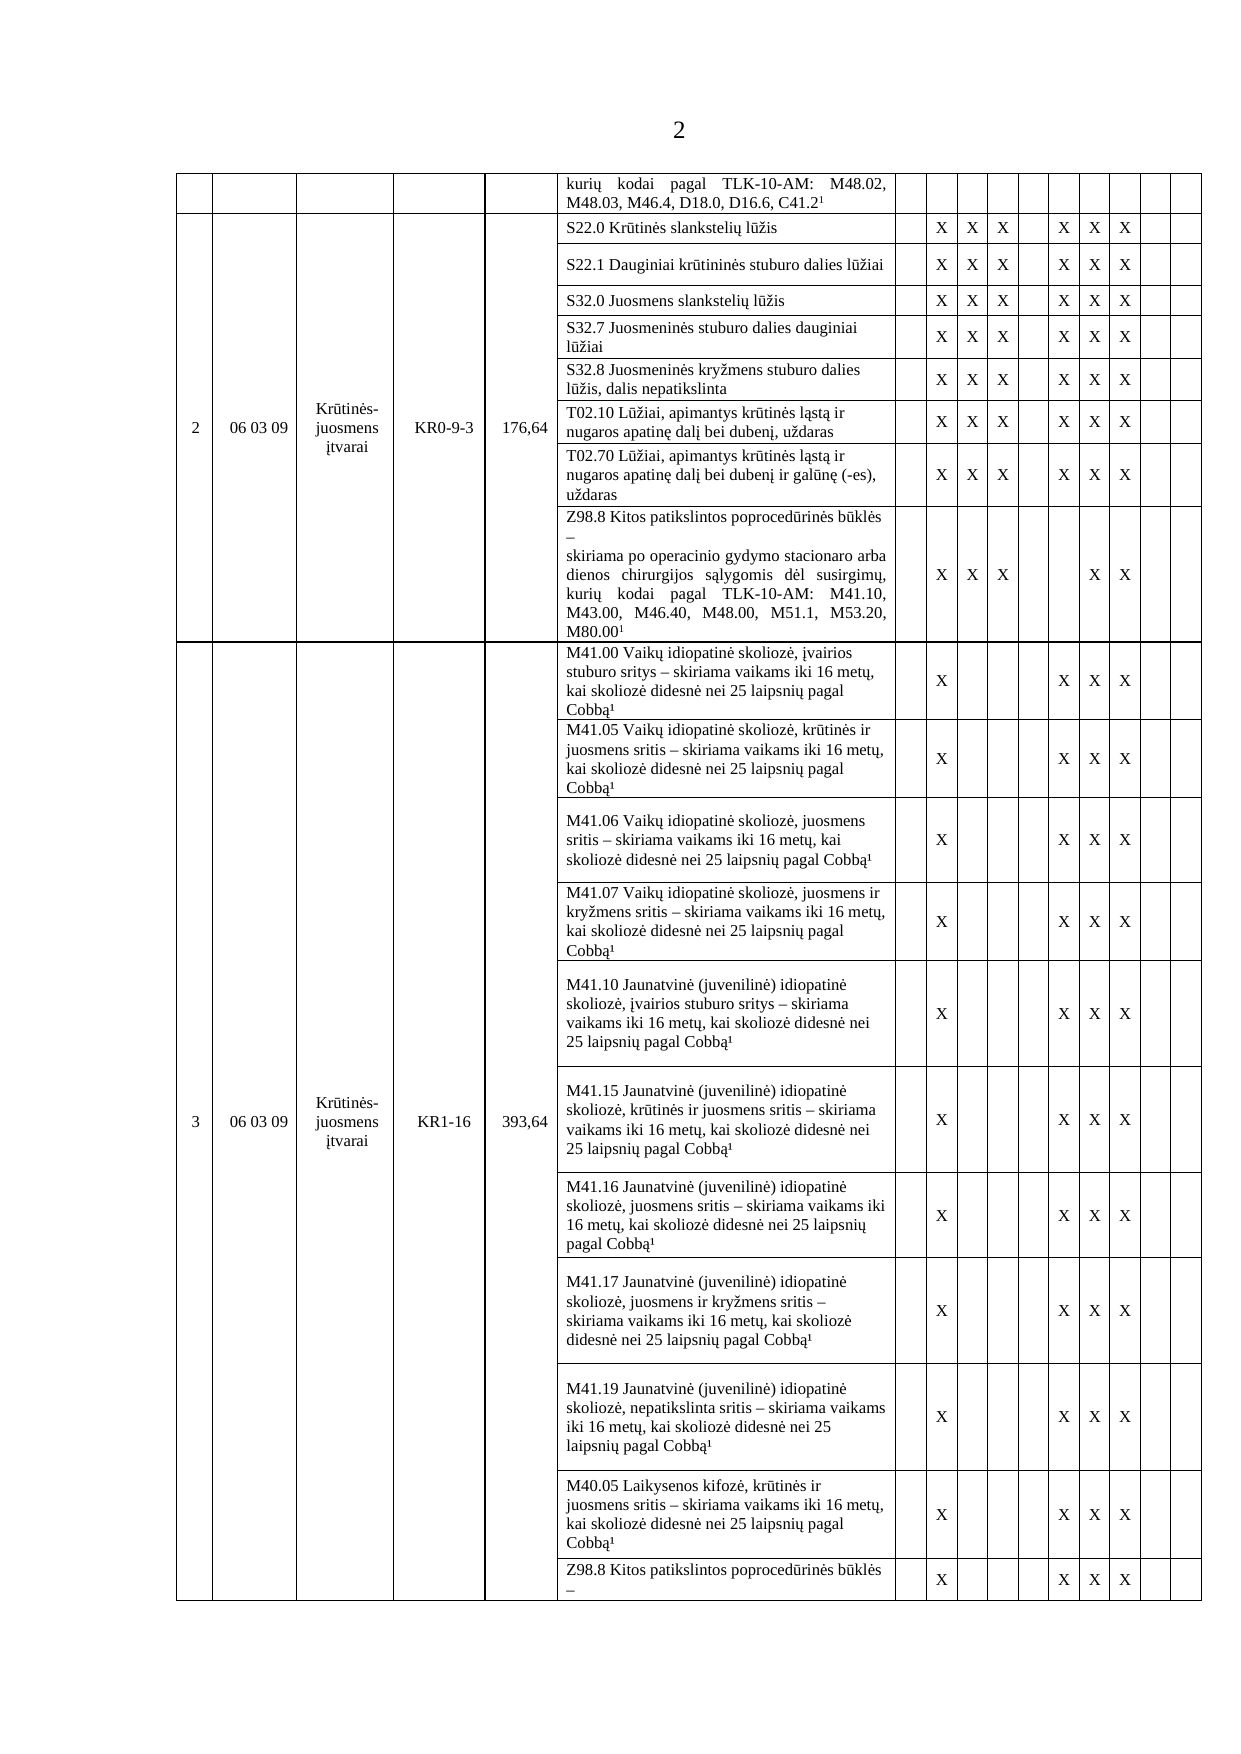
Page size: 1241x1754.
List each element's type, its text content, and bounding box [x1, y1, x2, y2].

table_cell X [1049, 286, 1079, 315]
table_cell X [958, 244, 987, 285]
table_cell [1141, 1471, 1170, 1557]
table_cell X [1049, 720, 1079, 797]
table_cell [1171, 961, 1201, 1066]
table_cell [988, 174, 1018, 212]
table_cell 06 03 09 [213, 643, 296, 1600]
table_cell [1171, 401, 1201, 442]
table_cell T02.10 Lūžiai, apimantys krūtinės ląstą ir nugaros apatinę dalį bei dubenį, uždaras [558, 401, 895, 442]
table_cell X [927, 1173, 957, 1257]
table_cell [213, 174, 296, 212]
table_cell [1019, 1067, 1048, 1172]
table_cell X [1080, 316, 1109, 357]
table_cell X [1080, 401, 1109, 442]
table_cell X [1049, 244, 1079, 285]
table_cell Z98.8 Kitos patikslintos poprocedūrinės būklės – skiriama po operacinio gydymo stacionaro arba dienos chirurgijos sąlygomis dėl susirgimų, kurių kodai pagal TLK-10-AM: M41.10, M43.00, M46.40, M48.00, M51.1, M53.20, M80.001 [558, 507, 895, 641]
table_cell X [1049, 1364, 1079, 1469]
table_cell [896, 1067, 926, 1172]
table_cell [896, 359, 926, 400]
table_cell [1202, 882, 1206, 959]
table_cell X [958, 214, 987, 242]
table_cell [1202, 173, 1206, 212]
table_cell [988, 720, 1018, 797]
table_cell [1206, 797, 1212, 882]
table_cell [896, 1364, 926, 1469]
table_cell X [1080, 1258, 1109, 1363]
table_cell Krūtinės-juosmens įtvarai [297, 214, 393, 641]
table_cell M41.06 Vaikų idiopatinė skoliozė, juosmens sritis – skiriama vaikams iki 16 metų, kai skoliozė didesnė nei 25 laipsnių pagal Cobbą¹ [558, 798, 895, 882]
table_cell X [1049, 883, 1079, 959]
table_cell X [988, 359, 1018, 400]
table_cell [1019, 961, 1048, 1066]
table_cell [1171, 1258, 1201, 1363]
table_cell M41.17 Jaunatvinė (juvenilinė) idiopatinė skoliozė, juosmens ir kryžmens sritis – skiriama vaikams iki 16 metų, kai skoliozė didesnė nei 25 laipsnių pagal Cobbą¹ [558, 1258, 895, 1363]
table_cell [1019, 244, 1048, 285]
table_cell X [1110, 1173, 1140, 1257]
table_cell [1202, 285, 1206, 315]
table_cell [1206, 719, 1212, 797]
table_cell X [958, 444, 987, 506]
table_cell M41.10 Jaunatvinė (juvenilinė) idiopatinė skoliozė, įvairios stuburo sritys – skiriama vaikams iki 16 metų, kai skoliozė didesnė nei 25 laipsnių pagal Cobbą¹ [558, 961, 895, 1066]
table_cell [1202, 243, 1206, 285]
table_cell X [927, 214, 957, 242]
table_cell [1171, 643, 1201, 719]
table_cell X [1080, 244, 1109, 285]
table_cell X [1080, 643, 1109, 719]
table_cell X [927, 1364, 957, 1469]
table_cell T02.70 Lūžiai, apimantys krūtinės ląstą ir nugaros apatinę dalį bei dubenį ir galūnę (-es), uždaras [558, 444, 895, 506]
table_cell [896, 720, 926, 797]
table_cell [1202, 960, 1206, 1066]
table_cell X [1110, 286, 1140, 315]
table_cell [1019, 444, 1048, 506]
table_cell X [927, 444, 957, 506]
table_cell [1202, 213, 1206, 242]
table_cell [1141, 643, 1170, 719]
table_cell X [1049, 1258, 1079, 1363]
table_cell [1206, 506, 1212, 641]
table_cell X [988, 401, 1018, 442]
table_cell [1049, 507, 1079, 641]
table_cell [1206, 1257, 1212, 1363]
table_cell [1206, 243, 1212, 285]
table_cell X [1049, 1559, 1079, 1600]
table_cell [1206, 641, 1212, 719]
table_cell [1019, 1364, 1048, 1469]
table_cell X [1049, 316, 1079, 357]
table_cell [958, 961, 987, 1066]
table_cell [1171, 244, 1201, 285]
table_cell [1202, 315, 1206, 357]
table_cell [1141, 1364, 1170, 1469]
table_cell [1206, 213, 1212, 242]
table_cell X [927, 798, 957, 882]
table_cell [896, 643, 926, 719]
table_cell [896, 1559, 926, 1600]
table_cell X [958, 316, 987, 357]
table_cell [1202, 506, 1206, 641]
table_cell [1141, 507, 1170, 641]
table_cell M40.05 Laikysenos kifozė, krūtinės ir juosmens sritis – skiriama vaikams iki 16 metų, kai skoliozė didesnė nei 25 laipsnių pagal Cobbą¹ [558, 1471, 895, 1557]
table_cell [1206, 1470, 1212, 1557]
table_cell X [958, 359, 987, 400]
table_cell X [1049, 1067, 1079, 1172]
table_cell X [1110, 444, 1140, 506]
table_cell [1019, 1471, 1048, 1557]
table_cell [1141, 961, 1170, 1066]
table_cell [1019, 883, 1048, 959]
table_cell X [927, 507, 957, 641]
table_cell X [1080, 1471, 1109, 1557]
table_cell X [1110, 359, 1140, 400]
table_cell X [1110, 244, 1140, 285]
table_cell [1171, 359, 1201, 400]
table_cell [1019, 720, 1048, 797]
table_cell X [927, 1559, 957, 1600]
table_cell kurių kodai pagal TLK-10-AM: M48.02, M48.03, M46.4, D18.0, D16.6, C41.21 [558, 174, 895, 212]
table_cell [1171, 1173, 1201, 1257]
table_cell X [1110, 1067, 1140, 1172]
table_cell [1171, 316, 1201, 357]
table_cell M41.00 Vaikų idiopatinė skoliozė, įvairios stuburo sritys – skiriama vaikams iki 16 metų, kai skoliozė didesnė nei 25 laipsnių pagal Cobbą¹ [558, 643, 895, 719]
table_cell [1019, 507, 1048, 641]
table_cell [1141, 1173, 1170, 1257]
table_cell [896, 1471, 926, 1557]
table_cell X [1080, 1173, 1109, 1257]
table_cell [896, 214, 926, 242]
table_cell [1049, 174, 1079, 212]
table_cell [1171, 214, 1201, 242]
table_cell X [958, 507, 987, 641]
table_cell X [927, 720, 957, 797]
table_cell [988, 1559, 1018, 1600]
table_cell 06 03 09 [213, 214, 296, 641]
table_cell X [1080, 1559, 1109, 1600]
table_cell X [1080, 359, 1109, 400]
table_cell [958, 1471, 987, 1557]
table_cell [988, 798, 1018, 882]
table_cell [1141, 1559, 1170, 1600]
table_cell X [1110, 1364, 1140, 1469]
table_cell [1171, 507, 1201, 641]
table_cell [1141, 286, 1170, 315]
table_cell X [927, 1067, 957, 1172]
table_cell X [927, 643, 957, 719]
table_cell [1171, 798, 1201, 882]
table_cell [1019, 174, 1048, 212]
table_cell [1202, 641, 1206, 719]
table_cell X [927, 1471, 957, 1557]
table_cell [1019, 1173, 1048, 1257]
table_cell [177, 174, 212, 212]
table_cell [1206, 960, 1212, 1066]
table_cell [1171, 720, 1201, 797]
table_cell [1202, 797, 1206, 882]
table_cell X [1110, 643, 1140, 719]
table_cell [1141, 359, 1170, 400]
table_cell M41.16 Jaunatvinė (juvenilinė) idiopatinė skoliozė, juosmens sritis – skiriama vaikams iki 16 metų, kai skoliozė didesnė nei 25 laipsnių pagal Cobbą¹ [558, 1173, 895, 1257]
table_cell X [1049, 643, 1079, 719]
table_cell [988, 961, 1018, 1066]
table_cell [1206, 1066, 1212, 1172]
table_cell [1141, 1067, 1170, 1172]
table_cell X [988, 286, 1018, 315]
table_cell X [927, 244, 957, 285]
table_cell X [1080, 883, 1109, 959]
table_cell X [988, 316, 1018, 357]
table_cell X [1080, 1067, 1109, 1172]
table_cell 176,64 [486, 214, 557, 641]
table_cell X [1110, 798, 1140, 882]
table_cell KR1-16 [394, 643, 484, 1600]
table_cell [1141, 883, 1170, 959]
table_cell [958, 798, 987, 882]
table_cell X [927, 1258, 957, 1363]
table_cell X [988, 214, 1018, 242]
table_cell S32.8 Juosmeninės kryžmens stuburo dalies lūžis, dalis nepatikslinta [558, 359, 895, 400]
table_cell M41.19 Jaunatvinė (juvenilinė) idiopatinė skoliozė, nepatikslinta sritis – skiriama vaikams iki 16 metų, kai skoliozė didesnė nei 25 laipsnių pagal Cobbą¹ [558, 1364, 895, 1469]
table_cell [1019, 286, 1048, 315]
table_cell X [1110, 961, 1140, 1066]
table_cell [1171, 286, 1201, 315]
table_cell X [988, 507, 1018, 641]
table_cell [1206, 1172, 1212, 1257]
table_cell [896, 961, 926, 1066]
table_cell [1019, 1258, 1048, 1363]
table_cell [1171, 1559, 1201, 1600]
table_cell X [1080, 1364, 1109, 1469]
table_cell [958, 174, 987, 212]
table_cell [896, 286, 926, 315]
table_cell [958, 883, 987, 959]
table_cell X [1110, 316, 1140, 357]
table_cell [1019, 1559, 1048, 1600]
table_cell [1206, 443, 1212, 506]
table_cell [1202, 1470, 1206, 1557]
table_cell [1171, 1067, 1201, 1172]
table_cell X [1080, 798, 1109, 882]
table_cell Z98.8 Kitos patikslintos poprocedūrinės būklės – [558, 1559, 895, 1600]
table_cell [958, 1173, 987, 1257]
table_cell [297, 174, 393, 212]
table_cell [1206, 173, 1212, 212]
table_cell [1141, 174, 1170, 212]
table_cell [1206, 882, 1212, 959]
table_cell X [1049, 1173, 1079, 1257]
table_cell 2 [177, 214, 212, 641]
table_cell [1141, 798, 1170, 882]
table_cell M41.05 Vaikų idiopatinė skoliozė, krūtinės ir juosmens sritis – skiriama vaikams iki 16 metų, kai skoliozė didesnė nei 25 laipsnių pagal Cobbą¹ [558, 720, 895, 797]
table_cell [1202, 400, 1206, 442]
table_cell X [1110, 214, 1140, 242]
table_cell X [927, 316, 957, 357]
table_cell [958, 1364, 987, 1469]
table_cell [1141, 720, 1170, 797]
table_cell [927, 174, 957, 212]
table_cell [896, 401, 926, 442]
table_cell [1141, 401, 1170, 442]
table_cell X [1080, 286, 1109, 315]
table_cell [958, 1258, 987, 1363]
table_cell [958, 643, 987, 719]
table_cell [1141, 244, 1170, 285]
table_cell [896, 316, 926, 357]
table_cell [1206, 1558, 1212, 1600]
table_cell Krūtinės-juosmens įtvarai [297, 643, 393, 1600]
table_cell [988, 1364, 1018, 1469]
table_cell [1202, 1066, 1206, 1172]
table_cell X [958, 286, 987, 315]
table_cell [1171, 174, 1201, 212]
table_cell KR0-9-3 [394, 214, 484, 641]
table_cell [486, 174, 557, 212]
table_cell [1206, 358, 1212, 400]
table_cell M41.07 Vaikų idiopatinė skoliozė, juosmens ir kryžmens sritis – skiriama vaikams iki 16 metų, kai skoliozė didesnė nei 25 laipsnių pagal Cobbą¹ [558, 883, 895, 959]
table_cell [896, 444, 926, 506]
table_cell [1141, 1258, 1170, 1363]
table_cell X [958, 401, 987, 442]
table_cell S32.0 Juosmens slankstelių lūžis [558, 286, 895, 315]
table_cell S22.0 Krūtinės slankstelių lūžis [558, 214, 895, 242]
table_cell [896, 1258, 926, 1363]
table_cell [958, 720, 987, 797]
table_cell X [1110, 720, 1140, 797]
table_cell [1141, 444, 1170, 506]
table_cell [1202, 1363, 1206, 1469]
table_cell [1206, 285, 1212, 315]
table_cell X [1049, 1471, 1079, 1557]
table_cell X [1110, 1559, 1140, 1600]
table_cell S22.1 Dauginiai krūtininės stuburo dalies lūžiai [558, 244, 895, 285]
table_cell [1171, 883, 1201, 959]
table_cell X [927, 401, 957, 442]
table_cell X [1049, 444, 1079, 506]
table_cell [896, 798, 926, 882]
table_cell X [1110, 1258, 1140, 1363]
table_cell X [988, 244, 1018, 285]
table_cell [988, 1173, 1018, 1257]
table_cell X [1110, 1471, 1140, 1557]
table_cell X [1110, 401, 1140, 442]
table_cell [988, 1258, 1018, 1363]
table_cell X [1110, 507, 1140, 641]
table_cell [988, 1471, 1018, 1557]
table_cell [1202, 358, 1206, 400]
table_cell [896, 244, 926, 285]
table_cell X [927, 286, 957, 315]
table_cell [394, 174, 484, 212]
table_cell [1206, 1363, 1212, 1469]
table_cell X [1049, 214, 1079, 242]
table_cell [1202, 443, 1206, 506]
table_cell X [1049, 961, 1079, 1066]
table_cell [1019, 798, 1048, 882]
table_cell [1202, 1558, 1206, 1600]
table_cell [896, 174, 926, 212]
table_cell [958, 1559, 987, 1600]
table_cell [896, 507, 926, 641]
table_cell [1141, 316, 1170, 357]
table_cell [1019, 643, 1048, 719]
table_cell [1202, 1257, 1206, 1363]
table_cell 393,64 [486, 643, 557, 1600]
table_cell [1080, 174, 1109, 212]
table_cell [1171, 1364, 1201, 1469]
table_cell X [1049, 798, 1079, 882]
table_cell [988, 643, 1018, 719]
table_cell X [1080, 214, 1109, 242]
table_cell [896, 1173, 926, 1257]
table_cell X [1049, 359, 1079, 400]
table_cell X [1080, 444, 1109, 506]
table_cell [1202, 1172, 1206, 1257]
table_cell [1019, 359, 1048, 400]
table_cell X [1049, 401, 1079, 442]
table_cell [1019, 214, 1048, 242]
table_cell S32.7 Juosmeninės stuburo dalies dauginiai lūžiai [558, 316, 895, 357]
table_cell X [1080, 507, 1109, 641]
table_cell X [927, 883, 957, 959]
table_cell [1019, 316, 1048, 357]
table_cell X [927, 961, 957, 1066]
table_cell [1206, 315, 1212, 357]
table_cell X [1080, 961, 1109, 1066]
table_cell [988, 883, 1018, 959]
table_cell [1141, 214, 1170, 242]
table_cell [958, 1067, 987, 1172]
table_cell M41.15 Jaunatvinė (juvenilinė) idiopatinė skoliozė, krūtinės ir juosmens sritis – skiriama vaikams iki 16 metų, kai skoliozė didesnė nei 25 laipsnių pagal Cobbą¹ [558, 1067, 895, 1172]
table_cell X [927, 359, 957, 400]
table_cell X [1080, 720, 1109, 797]
table_cell [1171, 444, 1201, 506]
table_cell [1110, 174, 1140, 212]
table_cell [1202, 719, 1206, 797]
table_cell X [1110, 883, 1140, 959]
table_cell [988, 1067, 1018, 1172]
table_cell [1206, 400, 1212, 442]
table_cell [896, 883, 926, 959]
table_cell X [988, 444, 1018, 506]
table_cell [1171, 1471, 1201, 1557]
table_cell 3 [177, 643, 212, 1600]
table_cell [1019, 401, 1048, 442]
